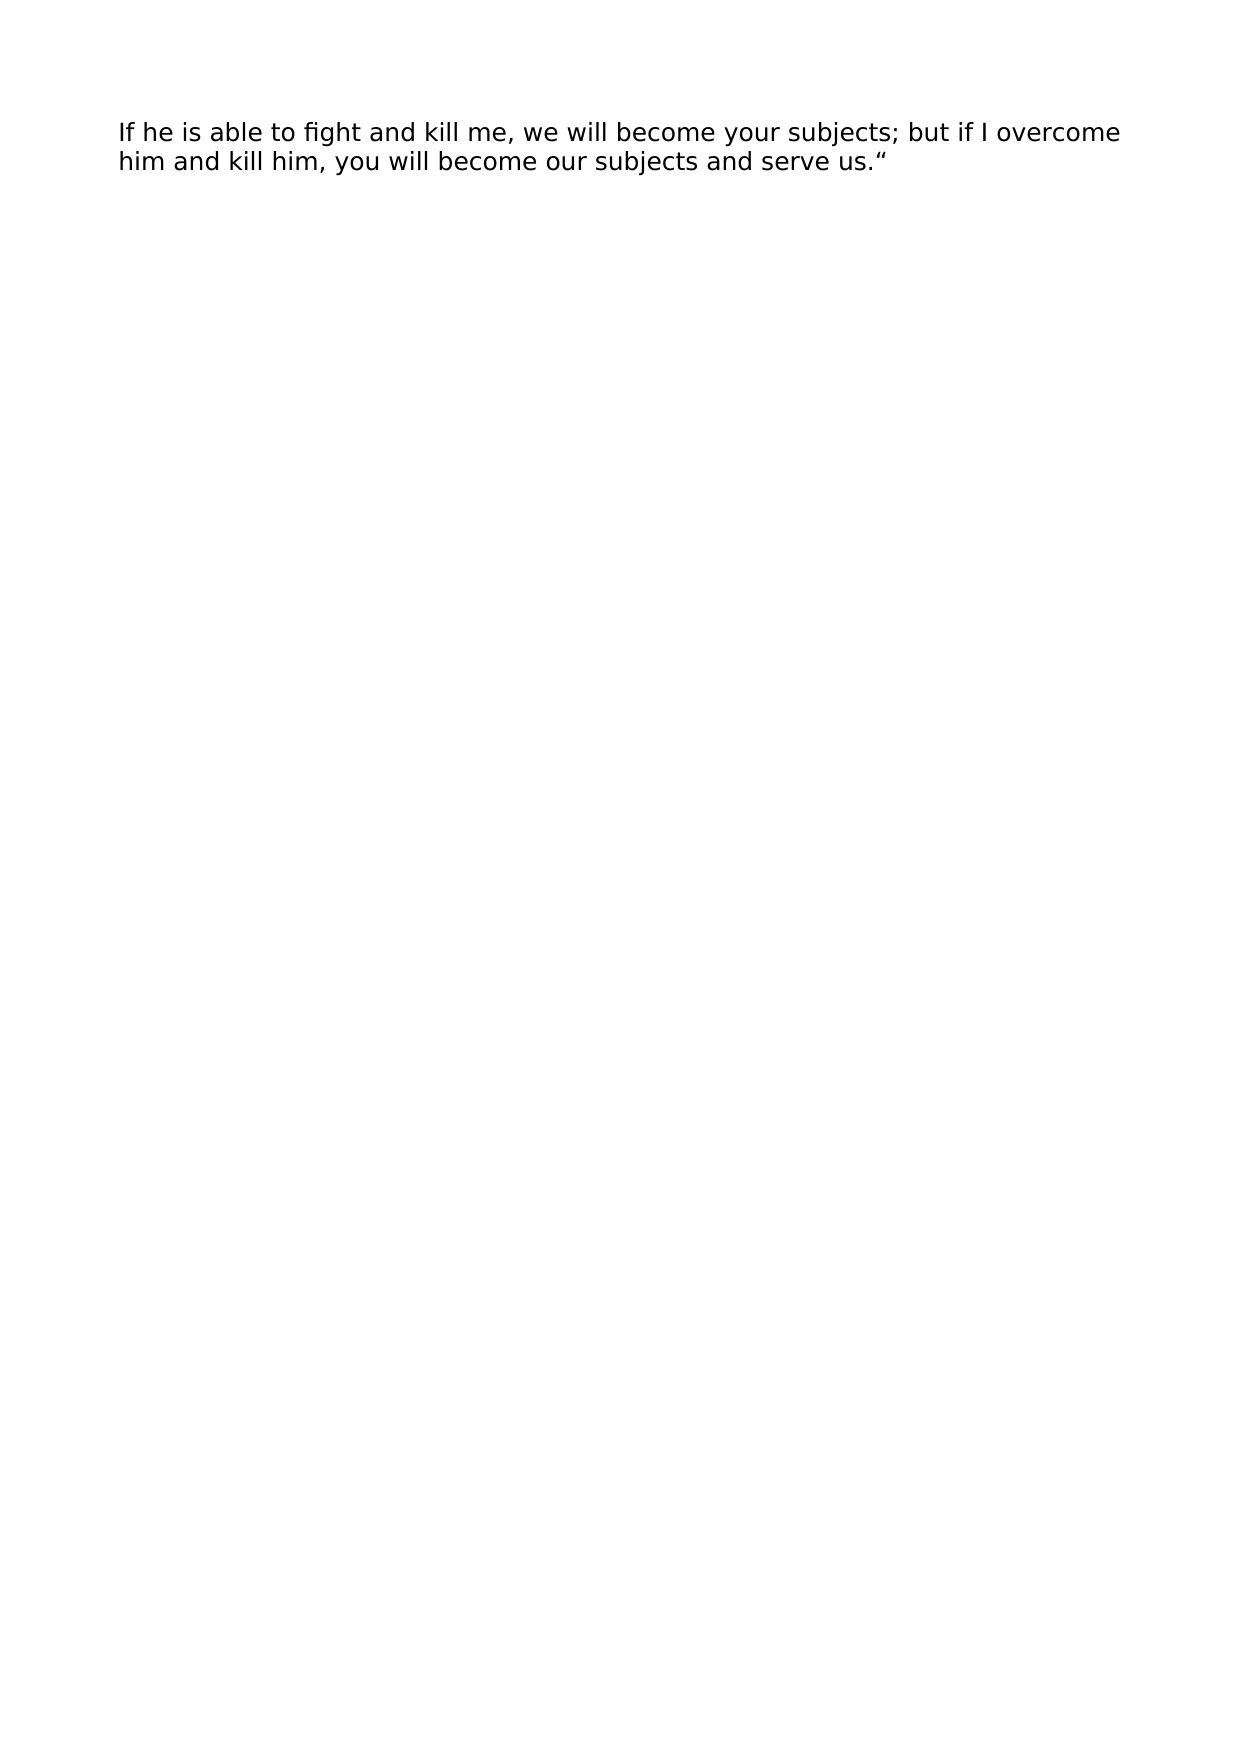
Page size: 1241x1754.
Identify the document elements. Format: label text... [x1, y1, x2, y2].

text If he is able to fight and kill me, we will become your subjects; but if I overcome him and kill him, you will become our subjects and serve us.“ [118, 118, 1122, 176]
